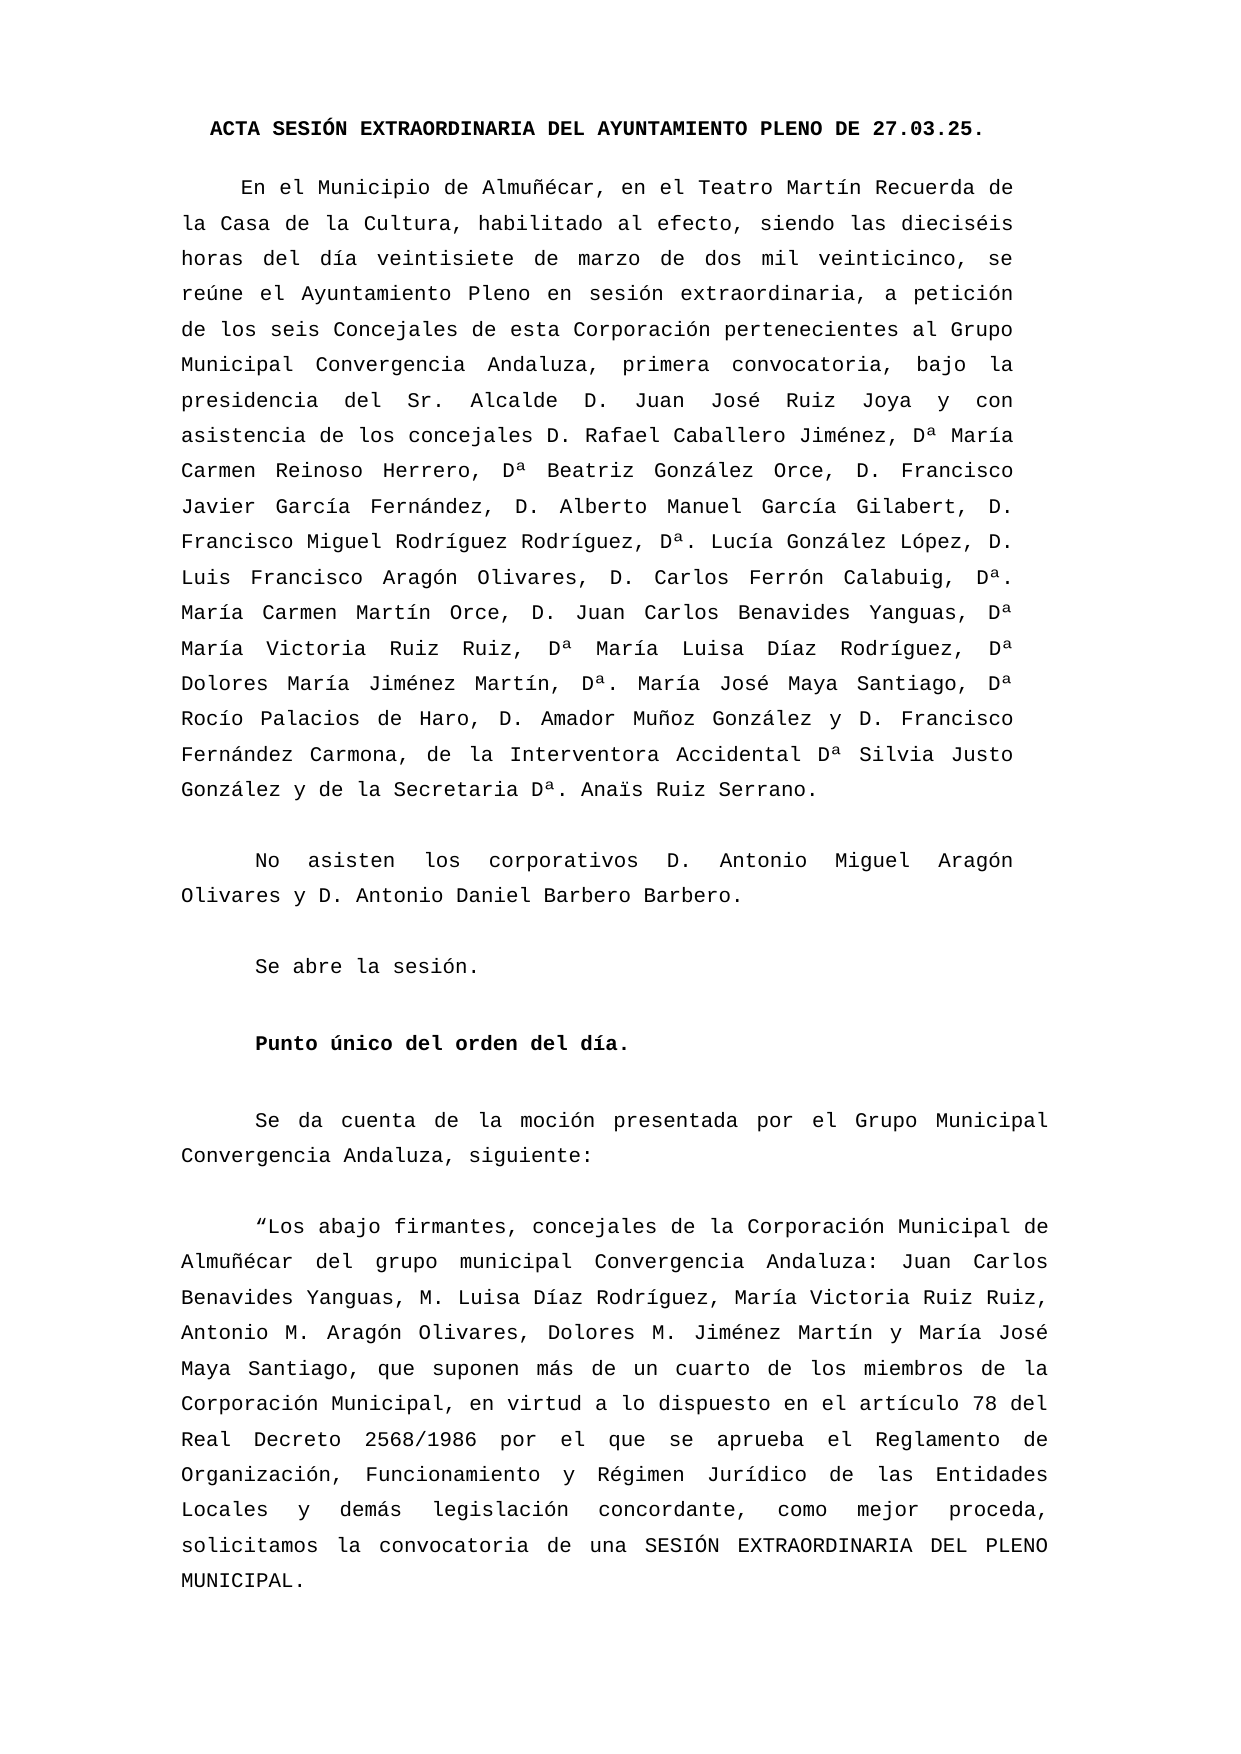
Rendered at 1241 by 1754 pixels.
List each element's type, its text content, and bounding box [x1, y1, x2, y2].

text ACTA SESIÓN EXTRAORDINARIA DEL AYUNTAMIENTO PLENO DE 27.03.25. [181, 118, 1013, 142]
text En el Municipio de Almuñécar, en el Teatro Martín Recuerda de la Casa de la Cultura, habilitado al efecto, siendo las dieciséis horas del día veintisiete de marzo de dos mil veinticinco, se reúne el Ayuntamiento Pleno en sesión extraordinaria, a petición de los seis Concejales de esta Corporación pertenecientes al Grupo Municipal Convergencia Andaluza, primera convocatoria, bajo la presidencia del Sr. Alcalde D. Juan José Ruiz Joya y con asistencia de los concejales D. Rafael Caballero Jiménez, Dª María Carmen Reinoso Herrero, Dª Beatriz González Orce, D. Francisco Javier García Fernández, D. Alberto Manuel García Gilabert, D. Francisco Miguel Rodríguez Rodríguez, Dª. Lucía González López, D. Luis Francisco Aragón Olivares, D. Carlos Ferrón Calabuig, Dª. María Carmen Martín Orce, D. Juan Carlos Benavides Yanguas, Dª María Victoria Ruiz Ruiz, Dª María Luisa Díaz Rodríguez, Dª Dolores María Jiménez Martín, Dª. María José Maya Santiago, Dª Rocío Palacios de Haro, D. Amador Muñoz González y D. Francisco Fernández Carmona, de la Interventora Accidental Dª Silvia Justo González y de la Secretaria Dª. Anaïs Ruiz Serrano. [181, 177, 1013, 803]
text Se da cuenta de la moción presentada por el Grupo Municipal Convergencia Andaluza, siguiente: [181, 1110, 1049, 1169]
text Se abre la sesión. [181, 956, 1013, 980]
text “Los abajo firmantes, concejales de la Corporación Municipal de Almuñécar del grupo municipal Convergencia Andaluza: Juan Carlos Benavides Yanguas, M. Luisa Díaz Rodríguez, María Victoria Ruiz Ruiz, Antonio M. Aragón Olivares, Dolores M. Jiménez Martín y María José Maya Santiago, que suponen más de un cuarto de los miembros de la Corporación Municipal, en virtud a lo dispuesto en el artículo 78 del Real Decreto 2568/1986 por el que se aprueba el Reglamento de Organización, Funcionamiento y Régimen Jurídico de las Entidades Locales y demás legislación concordante, como mejor proceda, solicitamos la convocatoria de una SESIÓN EXTRAORDINARIA DEL PLENO MUNICIPAL. [181, 1216, 1049, 1594]
text Punto único del orden del día. [218, 1033, 1013, 1057]
text No asisten los corporativos D. Antonio Miguel Aragón Olivares y D. Antonio Daniel Barbero Barbero. [181, 850, 1013, 909]
